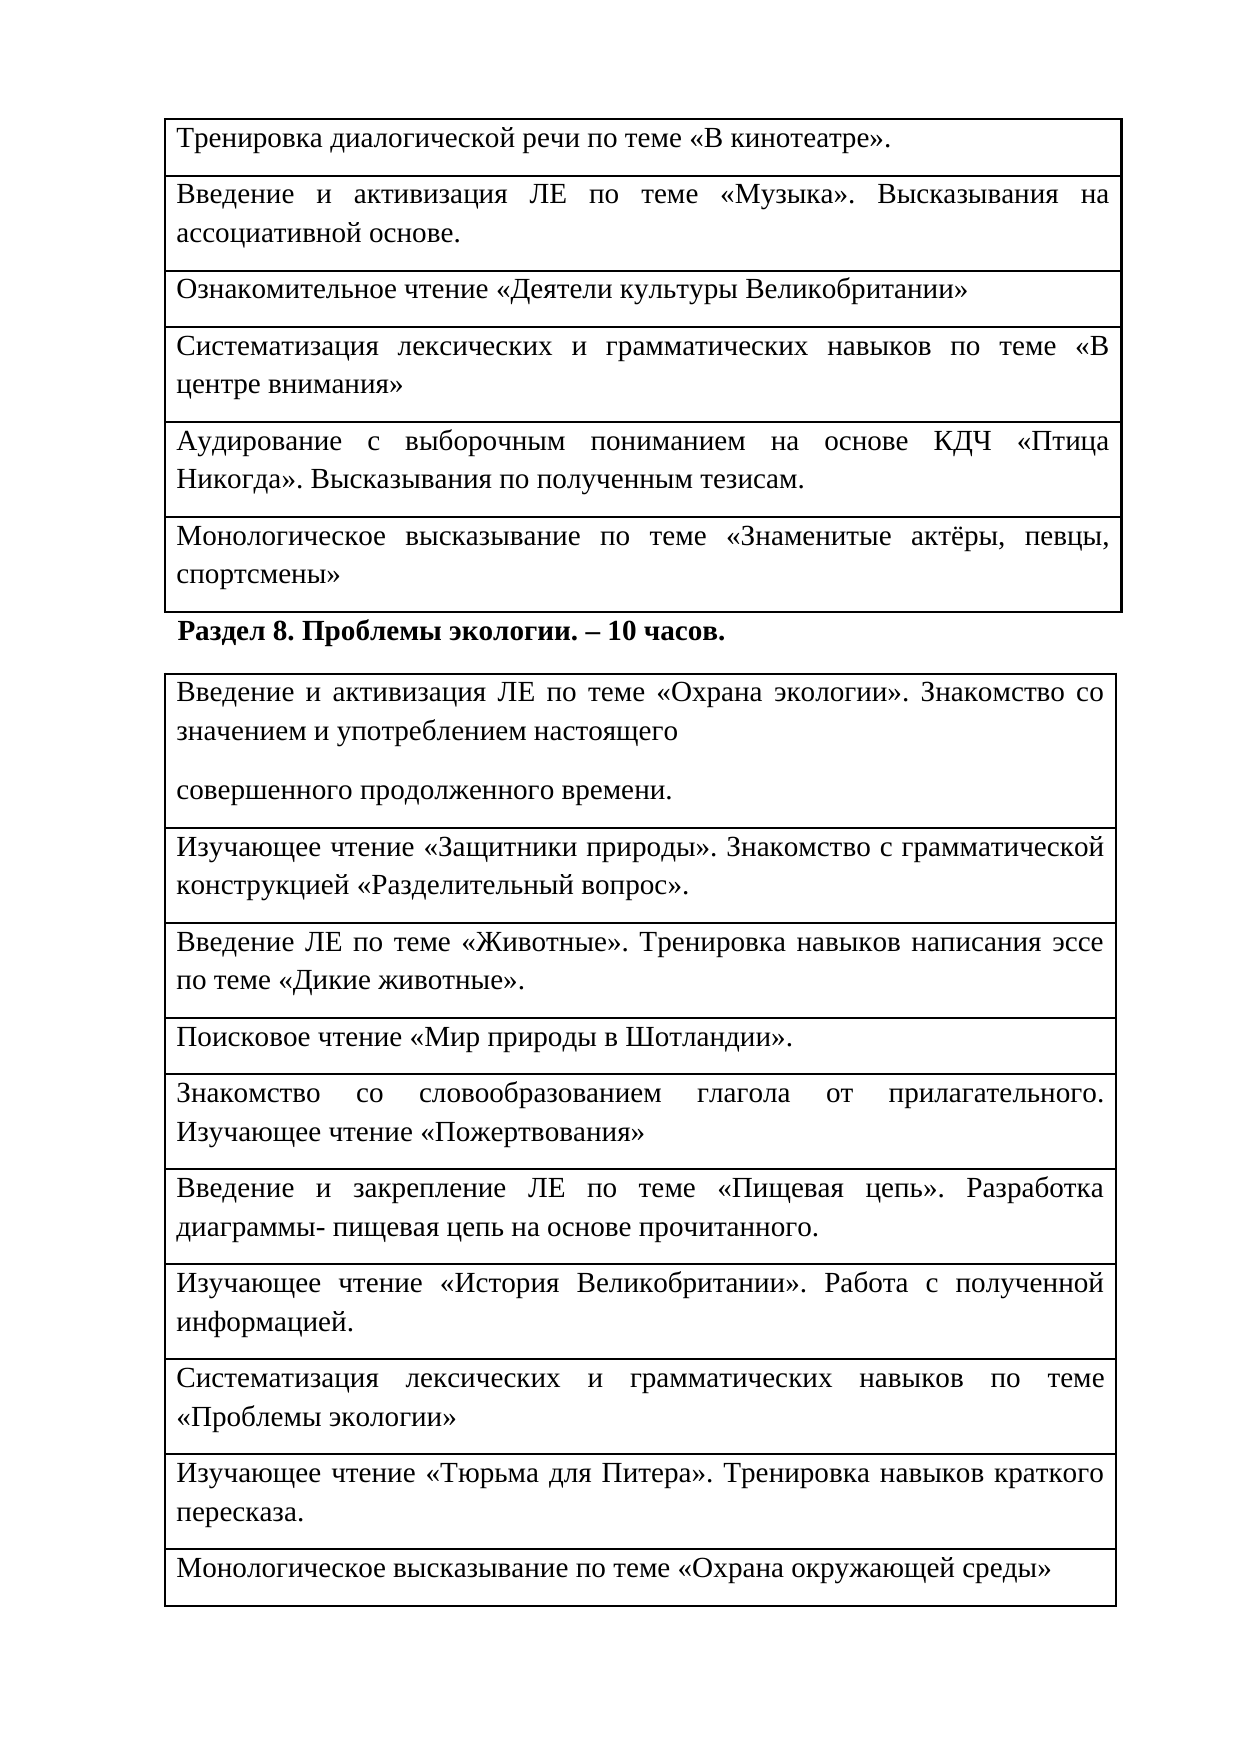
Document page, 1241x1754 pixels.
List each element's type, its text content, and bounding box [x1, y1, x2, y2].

table_cell Монологическое высказывание по теме «Охрана окружающей среды» [166, 1550, 1115, 1605]
table_cell Изучающее чтение «История Великобритании». Работа с полученной информацией. [166, 1265, 1115, 1358]
table_cell Изучающее чтение «Защитники природы». Знакомство с грамматической конструкцией «Разделительный вопрос». [166, 829, 1115, 922]
table_cell Ознакомительное чтение «Деятели культуры Великобритании» [166, 272, 1120, 326]
table_header Введение и активизация ЛЕ по теме «Охрана экологии». Знакомство со значением и употреблением настоящего совершенного продолженного времени. [166, 675, 1115, 827]
table_cell Тренировка диалогической речи по теме «В кинотеатре». [166, 120, 1120, 174]
table_cell Введение ЛЕ по теме «Животные». Тренировка навыков написания эссе по теме «Дикие животные». [166, 924, 1115, 1017]
text Раздел 8. Проблемы экологии. – 10 часов. [177, 613, 1152, 647]
table_cell Знакомство со словообразованием глагола от прилагательного. Изучающее чтение «Пожертвования» [166, 1075, 1115, 1168]
table_cell Введение и активизация ЛЕ по теме «Музыка». Высказывания на ассоциативной основе. [166, 177, 1120, 269]
table_cell Введение и закрепление ЛЕ по теме «Пищевая цепь». Разработка диаграммы- пищевая цепь на основе прочитанного. [166, 1170, 1115, 1263]
table_cell Монологическое высказывание по теме «Знаменитые актёры, певцы, спортсмены» [166, 518, 1120, 611]
table_cell Поисковое чтение «Мир природы в Шотландии». [166, 1019, 1115, 1073]
table_cell Аудирование с выборочным пониманием на основе КДЧ «Птица Никогда». Высказывания по полученным тезисам. [166, 423, 1120, 516]
table_cell Систематизация лексических и грамматических навыков по теме «В центре внимания» [166, 328, 1120, 421]
table_cell Систематизация лексических и грамматических навыков по теме «Проблемы экологии» [166, 1360, 1115, 1453]
table_cell Изучающее чтение «Тюрьма для Питера». Тренировка навыков краткого пересказа. [166, 1455, 1115, 1548]
